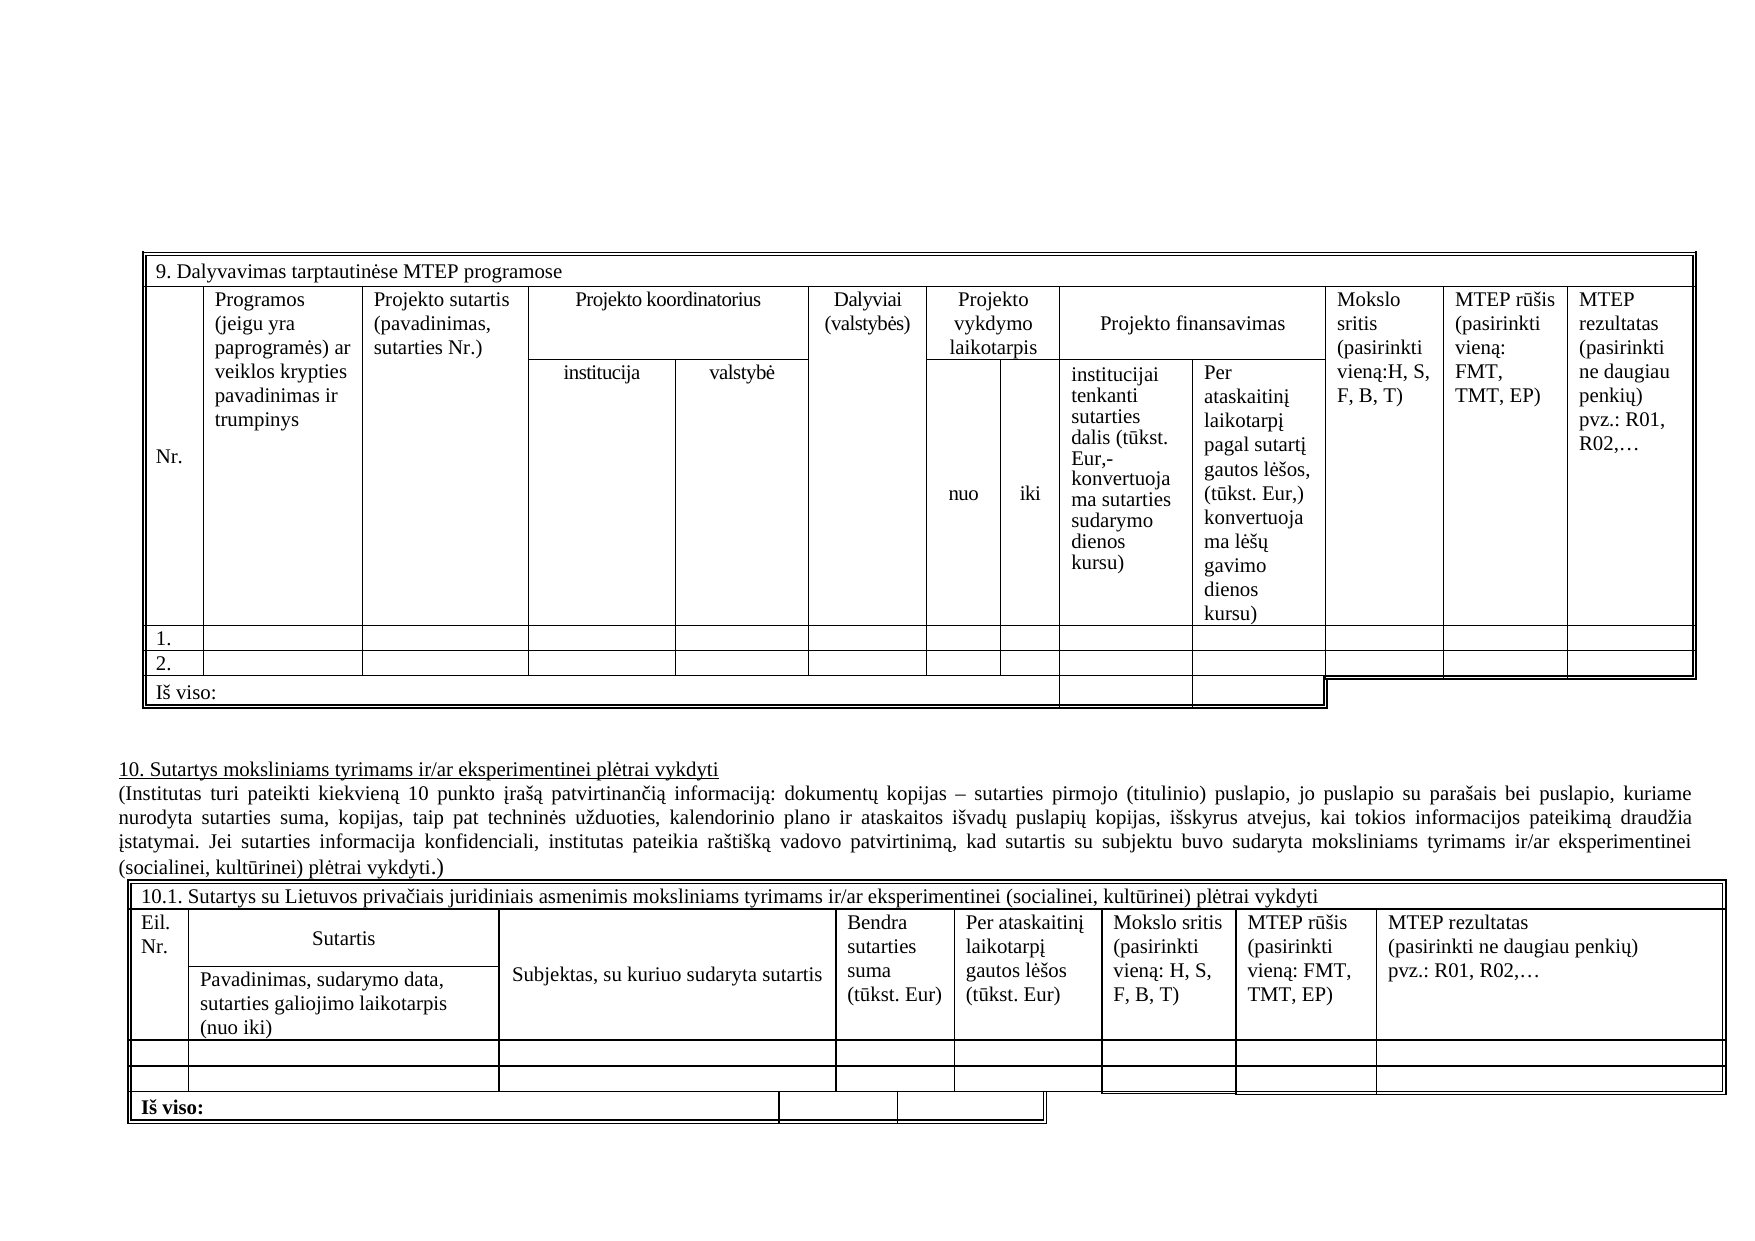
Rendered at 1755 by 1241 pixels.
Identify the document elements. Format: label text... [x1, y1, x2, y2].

table_cell [1444, 680, 1568, 704]
table_cell MTEP rūšis (pasirinkti vieną: FMT, TMT, EP) [1444, 287, 1567, 625]
table_cell Projekto vykdymo laikotarpis [927, 287, 1059, 359]
table_cell [500, 1041, 835, 1065]
table_cell Projekto sutartis (pavadinimas, sutarties Nr.) [363, 287, 528, 625]
table_cell [132, 1041, 188, 1065]
table_cell [955, 1041, 1101, 1065]
table_cell Subjektas, su kuriuo sudaryta sutartis [500, 910, 835, 1039]
table_cell [809, 626, 926, 650]
table_cell [1103, 1041, 1235, 1065]
table_header 10.1. Sutartys su Lietuvos privačiais juridiniais asmenimis moksliniams tyrimams ir/ar eksperimentinei (socialinei, kultūrinei) plėtrai vykdyti [132, 884, 1722, 908]
table_cell [780, 1092, 897, 1119]
table_cell Mokslo sritis (pasirinkti vieną: H, S, F, B, T) [1103, 910, 1235, 1039]
table_cell [1193, 651, 1325, 675]
table_cell [898, 1092, 1043, 1119]
table_cell Programos (jeigu yra paprogramės) ar veiklos krypties pavadinimas ir trumpinys [204, 287, 362, 625]
table_cell [189, 1067, 498, 1091]
table_cell [1001, 626, 1059, 650]
table_cell [363, 626, 528, 650]
table_cell [1236, 1095, 1377, 1119]
table_cell Per ataskaitinį laikotarpį gautos lėšos (tūkst. Eur) [955, 910, 1101, 1039]
table_cell Eil. Nr. [132, 910, 188, 1039]
table_cell institucija [529, 360, 675, 625]
table_cell [1237, 1041, 1376, 1065]
table_cell [1001, 651, 1059, 675]
table_cell [1326, 626, 1443, 650]
table_cell nuo [927, 360, 1000, 625]
table_cell [363, 651, 528, 675]
table_cell [837, 1067, 954, 1091]
table_cell [1568, 626, 1692, 650]
table_cell iki [1001, 360, 1059, 625]
table_cell Sutartis [189, 910, 498, 966]
table_cell MTEP rezultatas (pasirinkti ne daugiau penkių) pvz.: R01, R02,… [1568, 287, 1692, 625]
table_cell [955, 1067, 1101, 1091]
table_cell 2. [147, 651, 203, 675]
table_cell Pavadinimas, sudarymo data, sutarties galiojimo laikotarpis (nuo iki) [189, 967, 498, 1039]
table_cell Projekto finansavimas [1060, 287, 1325, 359]
table_cell Mokslo sritis (pasirinkti vieną:H, S, F, B, T) [1326, 287, 1443, 625]
table_cell [1103, 1067, 1235, 1091]
table_cell [1326, 651, 1443, 675]
table_cell [1444, 651, 1567, 675]
text 10. Sutartys moksliniams tyrimams ir/ar eksperimentinei plėtrai vykdyti [29, 757, 1635, 781]
table_cell [1237, 1067, 1376, 1091]
table_cell Dalyviai (valstybės) [809, 287, 926, 625]
table_cell [1047, 1092, 1102, 1119]
table_cell Nr. [147, 287, 203, 625]
table_cell Iš viso: [147, 676, 1059, 704]
table_cell Per ataskaitinį laikotarpį pagal sutartį gautos lėšos, (tūkst. Eur,) konvertuojama lėšų gavimo dienos kursu) [1193, 360, 1325, 625]
table_cell [809, 651, 926, 675]
table_cell [1060, 651, 1192, 675]
table_cell [676, 626, 808, 650]
table_cell [132, 1067, 188, 1091]
table_cell [529, 651, 675, 675]
table_cell [1193, 676, 1323, 704]
text (Institutas turi pateikti kiekvieną 10 punkto įrašą patvirtinančią informaciją: dokumentų kopijas – sutarties pirmojo (titulinio) puslapio, jo puslapio su parašais bei puslapio, kuriame nurodyta sutarties suma, kopijas, taip pat techninės užduoties, kalendorinio plano ir ataskaitos išvadų puslapių kopijas, išskyrus atvejus, kai tokios informacijos pateikimą draudžia įstatymai. Jei sutarties informacija konfidenciali, institutas pateikia raštišką vadovo patvirtinimą, kad sutartis su subjektu buvo sudaryta moksliniams tyrimams ir/ar eksperimentinei (socialinei, kultūrinei) plėtrai vykdyti.) [118, 781, 1695, 879]
table_cell MTEP rezultatas (pasirinkti ne daugiau penkių) pvz.: R01, R02,… [1377, 910, 1722, 1039]
table_cell [1328, 680, 1444, 704]
table_header 9. Dalyvavimas tarptautinėse MTEP programose [147, 256, 1692, 286]
table_cell MTEP rūšis (pasirinkti vieną: FMT, TMT, EP) [1237, 910, 1376, 1039]
table_cell [837, 1041, 954, 1065]
table_cell [927, 626, 1000, 650]
table_cell [500, 1067, 835, 1091]
table_cell [927, 651, 1000, 675]
table_cell [204, 626, 362, 650]
table_cell Iš viso: [132, 1092, 778, 1119]
table_cell [529, 626, 675, 650]
table_cell Projekto koordinatorius [529, 287, 808, 359]
table_cell [1568, 680, 1694, 704]
table_cell [1060, 626, 1192, 650]
table_cell Bendra sutarties suma (tūkst. Eur) [837, 910, 954, 1039]
table_cell institucijai tenkanti sutarties dalis (tūkst. Eur,-konvertuojama sutarties sudarymo dienos kursu) [1060, 360, 1192, 625]
table_cell [676, 651, 808, 675]
table_cell [204, 651, 362, 675]
table_cell [1102, 1094, 1236, 1119]
table_cell [1060, 676, 1192, 704]
table_cell [1377, 1095, 1724, 1119]
table_cell [1377, 1067, 1722, 1091]
table_cell [1444, 626, 1567, 650]
table_cell valstybė [676, 360, 808, 625]
table_cell [1193, 626, 1325, 650]
table_cell [1568, 651, 1692, 675]
table_cell [1377, 1041, 1722, 1065]
table_cell 1. [147, 626, 203, 650]
table_cell [189, 1041, 498, 1065]
